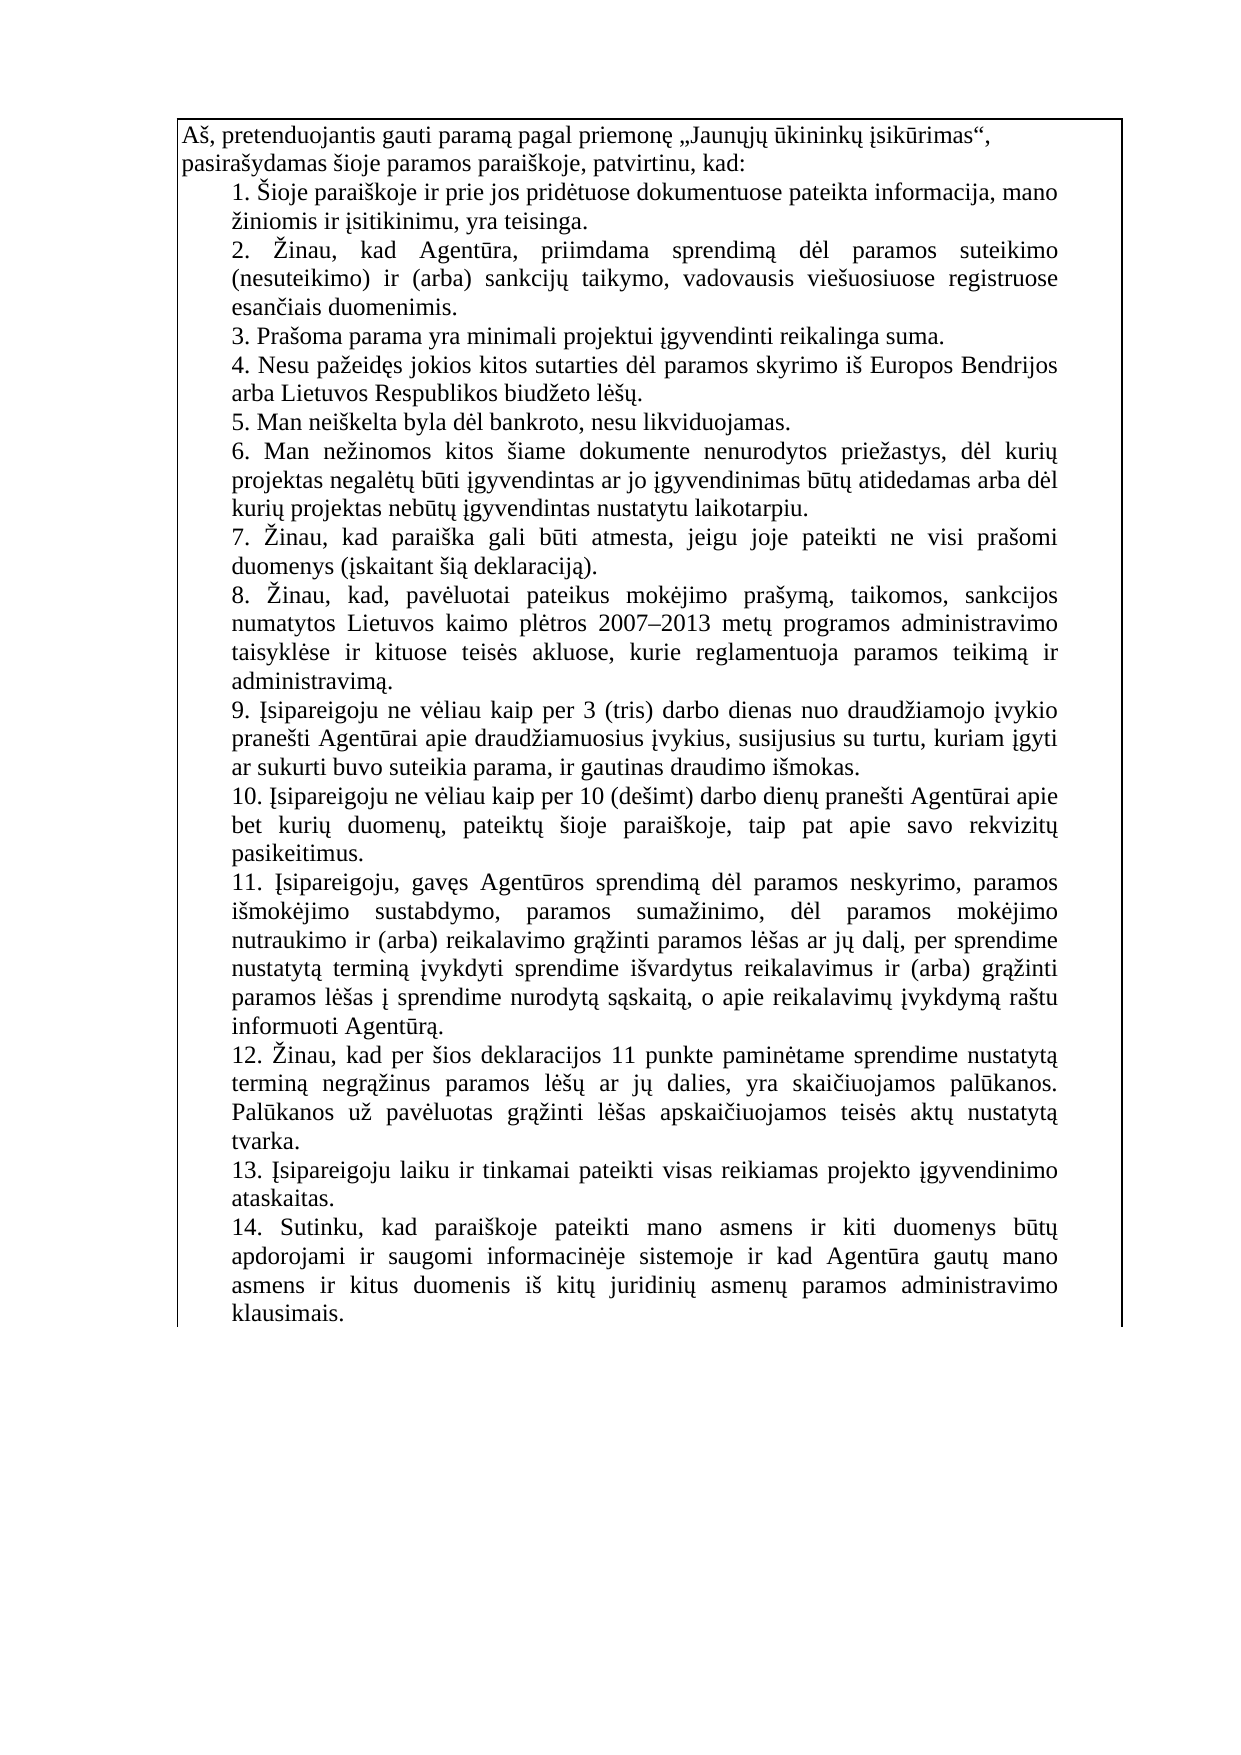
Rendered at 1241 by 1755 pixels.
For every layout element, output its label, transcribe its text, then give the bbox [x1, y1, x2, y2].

table_header Aš, pretenduojantis gauti paramą pagal priemonę „Jaunųjų ūkininkų įsikūrimas“, pasirašydamas šioje paramos paraiškoje, patvirtinu, kad: 1. Šioje paraiškoje ir prie jos pridėtuose dokumentuose pateikta informacija, mano žiniomis ir įsitikinimu, yra teisinga. 2. Žinau, kad Agentūra, priimdama sprendimą dėl paramos suteikimo (nesuteikimo) ir (arba) sankcijų taikymo, vadovausis viešuosiuose registruose esančiais duomenimis. 3. Prašoma parama yra minimali projektui įgyvendinti reikalinga suma. 4. Nesu pažeidęs jokios kitos sutarties dėl paramos skyrimo iš Europos Bendrijos arba Lietuvos Respublikos biudžeto lėšų. 5. Man neiškelta byla dėl bankroto, nesu likviduojamas. 6. Man nežinomos kitos šiame dokumente nenurodytos priežastys, dėl kurių projektas negalėtų būti įgyvendintas ar jo įgyvendinimas būtų atidedamas arba dėl kurių projektas nebūtų įgyvendintas nustatytu laikotarpiu. 7. Žinau, kad paraiška gali būti atmesta, jeigu joje pateikti ne visi prašomi duomenys (įskaitant šią deklaraciją). 8. Žinau, kad, pavėluotai pateikus mokėjimo prašymą, taikomos, sankcijos numatytos Lietuvos kaimo plėtros 2007–2013 metų programos administravimo taisyklėse ir kituose teisės akluose, kurie reglamentuoja paramos teikimą ir administravimą. 9. Įsipareigoju ne vėliau kaip per 3 (tris) darbo dienas nuo draudžiamojo įvykio pranešti Agentūrai apie draudžiamuosius įvykius, susijusius su turtu, kuriam įgyti ar sukurti buvo suteikia parama, ir gautinas draudimo išmokas. 10. Įsipareigoju ne vėliau kaip per 10 (dešimt) darbo dienų pranešti Agentūrai apie bet kurių duomenų, pateiktų šioje paraiškoje, taip pat apie savo rekvizitų pasikeitimus. 11. Įsipareigoju, gavęs Agentūros sprendimą dėl paramos neskyrimo, paramos išmokėjimo sustabdymo, paramos sumažinimo, dėl paramos mokėjimo nutraukimo ir (arba) reikalavimo grąžinti paramos lėšas ar jų dalį, per sprendime nustatytą terminą įvykdyti sprendime išvardytus reikalavimus ir (arba) grąžinti paramos lėšas į sprendime nurodytą sąskaitą, o apie reikalavimų įvykdymą raštu informuoti Agentūrą. 12. Žinau, kad per šios deklaracijos 11 punkte paminėtame sprendime nustatytą terminą negrąžinus paramos lėšų ar jų dalies, yra skaičiuojamos palūkanos. Palūkanos už pavėluotas grąžinti lėšas apskaičiuojamos teisės aktų nustatytą tvarka. 13. Įsipareigoju laiku ir tinkamai pateikti visas reikiamas projekto įgyvendinimo ataskaitas. 14. Sutinku, kad paraiškoje pateikti mano asmens ir kiti duomenys būtų apdorojami ir saugomi informacinėje sistemoje ir kad Agentūra gautų mano asmens ir kitus duomenis iš kitų juridinių asmenų paramos administravimo klausimais. [178, 120, 1121, 1327]
